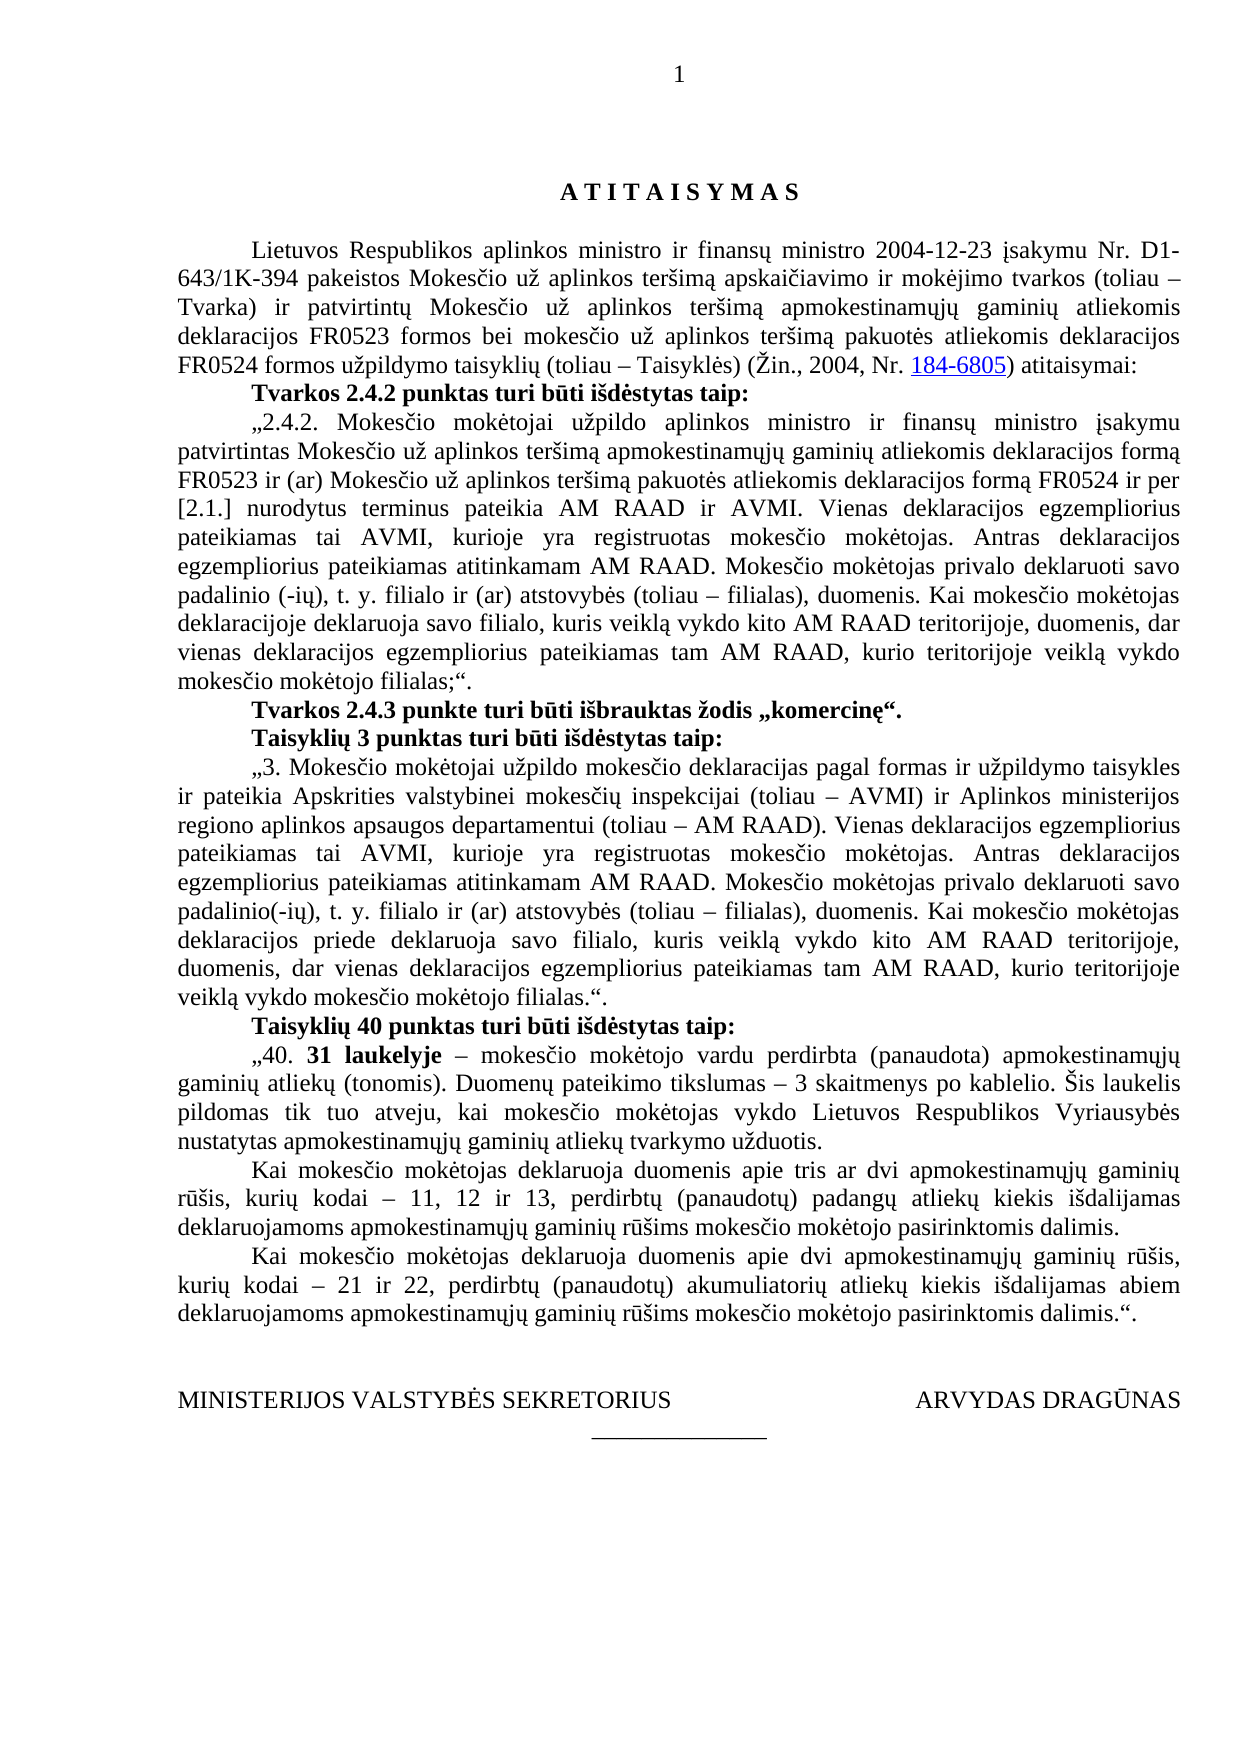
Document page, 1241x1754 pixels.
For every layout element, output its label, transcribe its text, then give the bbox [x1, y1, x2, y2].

text Kai mokesčio mokėtojas deklaruoja duomenis apie dvi apmokestinamųjų gaminių rūšis, kurių kodai – 21 ir 22, perdirbtų (panaudotų) akumuliatorių atliekų kiekis išdalijamas abiem deklaruojamoms apmokestinamųjų gaminių rūšims mokesčio mokėtojo pasirinktomis dalimis.“. [177, 1241, 1181, 1327]
text Tvarkos 2.4.2 punktas turi būti išdėstytas taip: [177, 378, 1181, 407]
text „2.4.2. Mokesčio mokėtojai užpildo aplinkos ministro ir finansų ministro įsakymu patvirtintas Mokesčio už aplinkos teršimą apmokestinamųjų gaminių atliekomis deklaracijos formą FR0523 ir (ar) Mokesčio už aplinkos teršimą pakuotės atliekomis deklaracijos formą FR0524 ir per [2.1.] nurodytus terminus pateikia AM RAAD ir AVMI. Vienas deklaracijos egzempliorius pateikiamas tai AVMI, kurioje yra registruotas mokesčio mokėtojas. Antras deklaracijos egzempliorius pateikiamas atitinkamam AM RAAD. Mokesčio mokėtojas privalo deklaruoti savo padalinio (-ių), t. y. filialo ir (ar) atstovybės (toliau – filialas), duomenis. Kai mokesčio mokėtojas deklaracijoje deklaruoja savo filialo, kuris veiklą vykdo kito AM RAAD teritorijoje, duomenis, dar vienas deklaracijos egzempliorius pateikiamas tam AM RAAD, kurio teritorijoje veiklą vykdo mokesčio mokėtojo filialas;“. [177, 407, 1181, 695]
text Taisyklių 3 punktas turi būti išdėstytas taip: [177, 723, 1181, 752]
text MINISTERIJOS VALSTYBĖS SEKRETORIUS ARVYDAS DRAGŪNAS [177, 1385, 1181, 1413]
text ATITAISYMAS [177, 177, 1181, 206]
text ______________ [177, 1413, 1181, 1442]
text Kai mokesčio mokėtojas deklaruoja duomenis apie tris ar dvi apmokestinamųjų gaminių rūšis, kurių kodai – 11, 12 ir 13, perdirbtų (panaudotų) padangų atliekų kiekis išdalijamas deklaruojamoms apmokestinamųjų gaminių rūšims mokesčio mokėtojo pasirinktomis dalimis. [177, 1155, 1181, 1241]
text Lietuvos Respublikos aplinkos ministro ir finansų ministro 2004-12-23 įsakymu Nr. D1-643/1K-394 pakeistos Mokesčio už aplinkos teršimą apskaičiavimo ir mokėjimo tvarkos (toliau – Tvarka) ir patvirtintų Mokesčio už aplinkos teršimą apmokestinamųjų gaminių atliekomis deklaracijos FR0523 formos bei mokesčio už aplinkos teršimą pakuotės atliekomis deklaracijos FR0524 formos užpildymo taisyklių (toliau – Taisyklės) (Žin., 2004, Nr. 184-6805) atitaisymai: [177, 235, 1181, 378]
text Taisyklių 40 punktas turi būti išdėstytas taip: [177, 1011, 1181, 1040]
text „3. Mokesčio mokėtojai užpildo mokesčio deklaracijas pagal formas ir užpildymo taisykles ir pateikia Apskrities valstybinei mokesčių inspekcijai (toliau – AVMI) ir Aplinkos ministerijos regiono aplinkos apsaugos departamentui (toliau – AM RAAD). Vienas deklaracijos egzempliorius pateikiamas tai AVMI, kurioje yra registruotas mokesčio mokėtojas. Antras deklaracijos egzempliorius pateikiamas atitinkamam AM RAAD. Mokesčio mokėtojas privalo deklaruoti savo padalinio(-ių), t. y. filialo ir (ar) atstovybės (toliau – filialas), duomenis. Kai mokesčio mokėtojas deklaracijos priede deklaruoja savo filialo, kuris veiklą vykdo kito AM RAAD teritorijoje, duomenis, dar vienas deklaracijos egzempliorius pateikiamas tam AM RAAD, kurio teritorijoje veiklą vykdo mokesčio mokėtojo filialas.“. [177, 752, 1181, 1011]
text „40. 31 laukelyje – mokesčio mokėtojo vardu perdirbta (panaudota) apmokestinamųjų gaminių atliekų (tonomis). Duomenų pateikimo tikslumas – 3 skaitmenys po kablelio. Šis laukelis pildomas tik tuo atveju, kai mokesčio mokėtojas vykdo Lietuvos Respublikos Vyriausybės nustatytas apmokestinamųjų gaminių atliekų tvarkymo užduotis. [177, 1040, 1181, 1155]
text Tvarkos 2.4.3 punkte turi būti išbrauktas žodis „komercinę“. [177, 695, 1181, 723]
